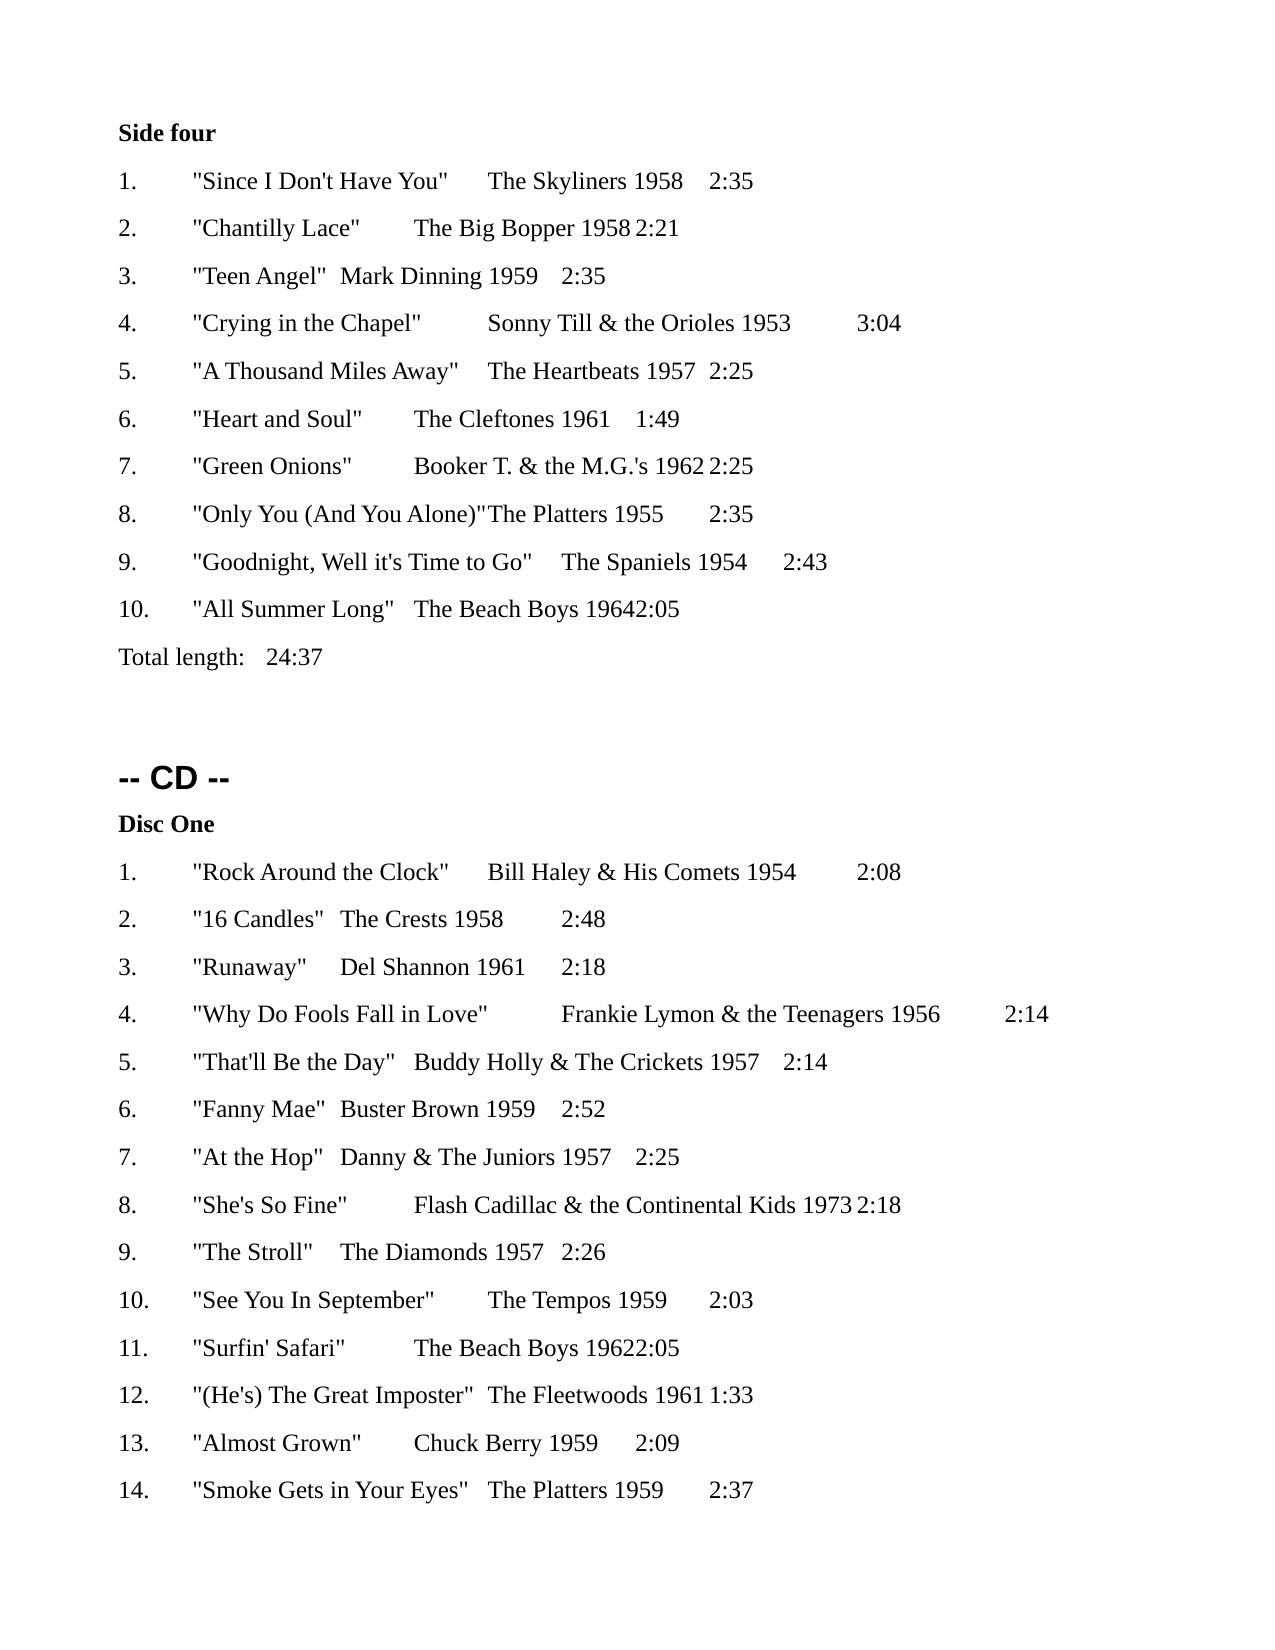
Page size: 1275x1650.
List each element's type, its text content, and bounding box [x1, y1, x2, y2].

text 4. "Why Do Fools Fall in Love" Frankie Lymon & the Teenagers 1956 2:14 [118, 999, 1157, 1028]
text 11. "Surfin' Safari" The Beach Boys 1962 2:05 [118, 1333, 1157, 1361]
text Disc One [118, 809, 1157, 838]
text 1. "Since I Don't Have You" The Skyliners 1958 2:35 [118, 166, 1157, 194]
text Total length: 24:37 [118, 642, 1157, 671]
subtitle -- CD -- [118, 758, 1157, 796]
text 9. "Goodnight, Well it's Time to Go" The Spaniels 1954 2:43 [118, 547, 1157, 575]
text 14. "Smoke Gets in Your Eyes" The Platters 1959 2:37 [118, 1475, 1157, 1504]
text 6. "Fanny Mae" Buster Brown 1959 2:52 [118, 1094, 1157, 1123]
text 13. "Almost Grown" Chuck Berry 1959 2:09 [118, 1428, 1157, 1457]
text 10. "All Summer Long" The Beach Boys 1964 2:05 [118, 594, 1157, 623]
text 2. "Chantilly Lace" The Big Bopper 1958 2:21 [118, 213, 1157, 242]
text 2. "16 Candles" The Crests 1958 2:48 [118, 904, 1157, 933]
text 3. "Runaway" Del Shannon 1961 2:18 [118, 952, 1157, 981]
text 12. "(He's) The Great Imposter" The Fleetwoods 1961 1:33 [118, 1380, 1157, 1409]
text 9. "The Stroll" The Diamonds 1957 2:26 [118, 1237, 1157, 1266]
text Side four [118, 118, 1157, 147]
text 6. "Heart and Soul" The Cleftones 1961 1:49 [118, 404, 1157, 432]
text 5. "That'll Be the Day" Buddy Holly & The Crickets 1957 2:14 [118, 1047, 1157, 1076]
text 4. "Crying in the Chapel" Sonny Till & the Orioles 1953 3:04 [118, 308, 1157, 337]
text 7. "Green Onions" Booker T. & the M.G.'s 1962 2:25 [118, 451, 1157, 480]
text 3. "Teen Angel" Mark Dinning 1959 2:35 [118, 261, 1157, 290]
text 10. "See You In September" The Tempos 1959 2:03 [118, 1285, 1157, 1314]
text 8. "Only You (And You Alone)" The Platters 1955 2:35 [118, 499, 1157, 528]
text 5. "A Thousand Miles Away" The Heartbeats 1957 2:25 [118, 356, 1157, 385]
text 8. "She's So Fine" Flash Cadillac & the Continental Kids 1973 2:18 [118, 1190, 1157, 1218]
text 7. "At the Hop" Danny & The Juniors 1957 2:25 [118, 1142, 1157, 1171]
text 1. "Rock Around the Clock" Bill Haley & His Comets 1954 2:08 [118, 857, 1157, 885]
